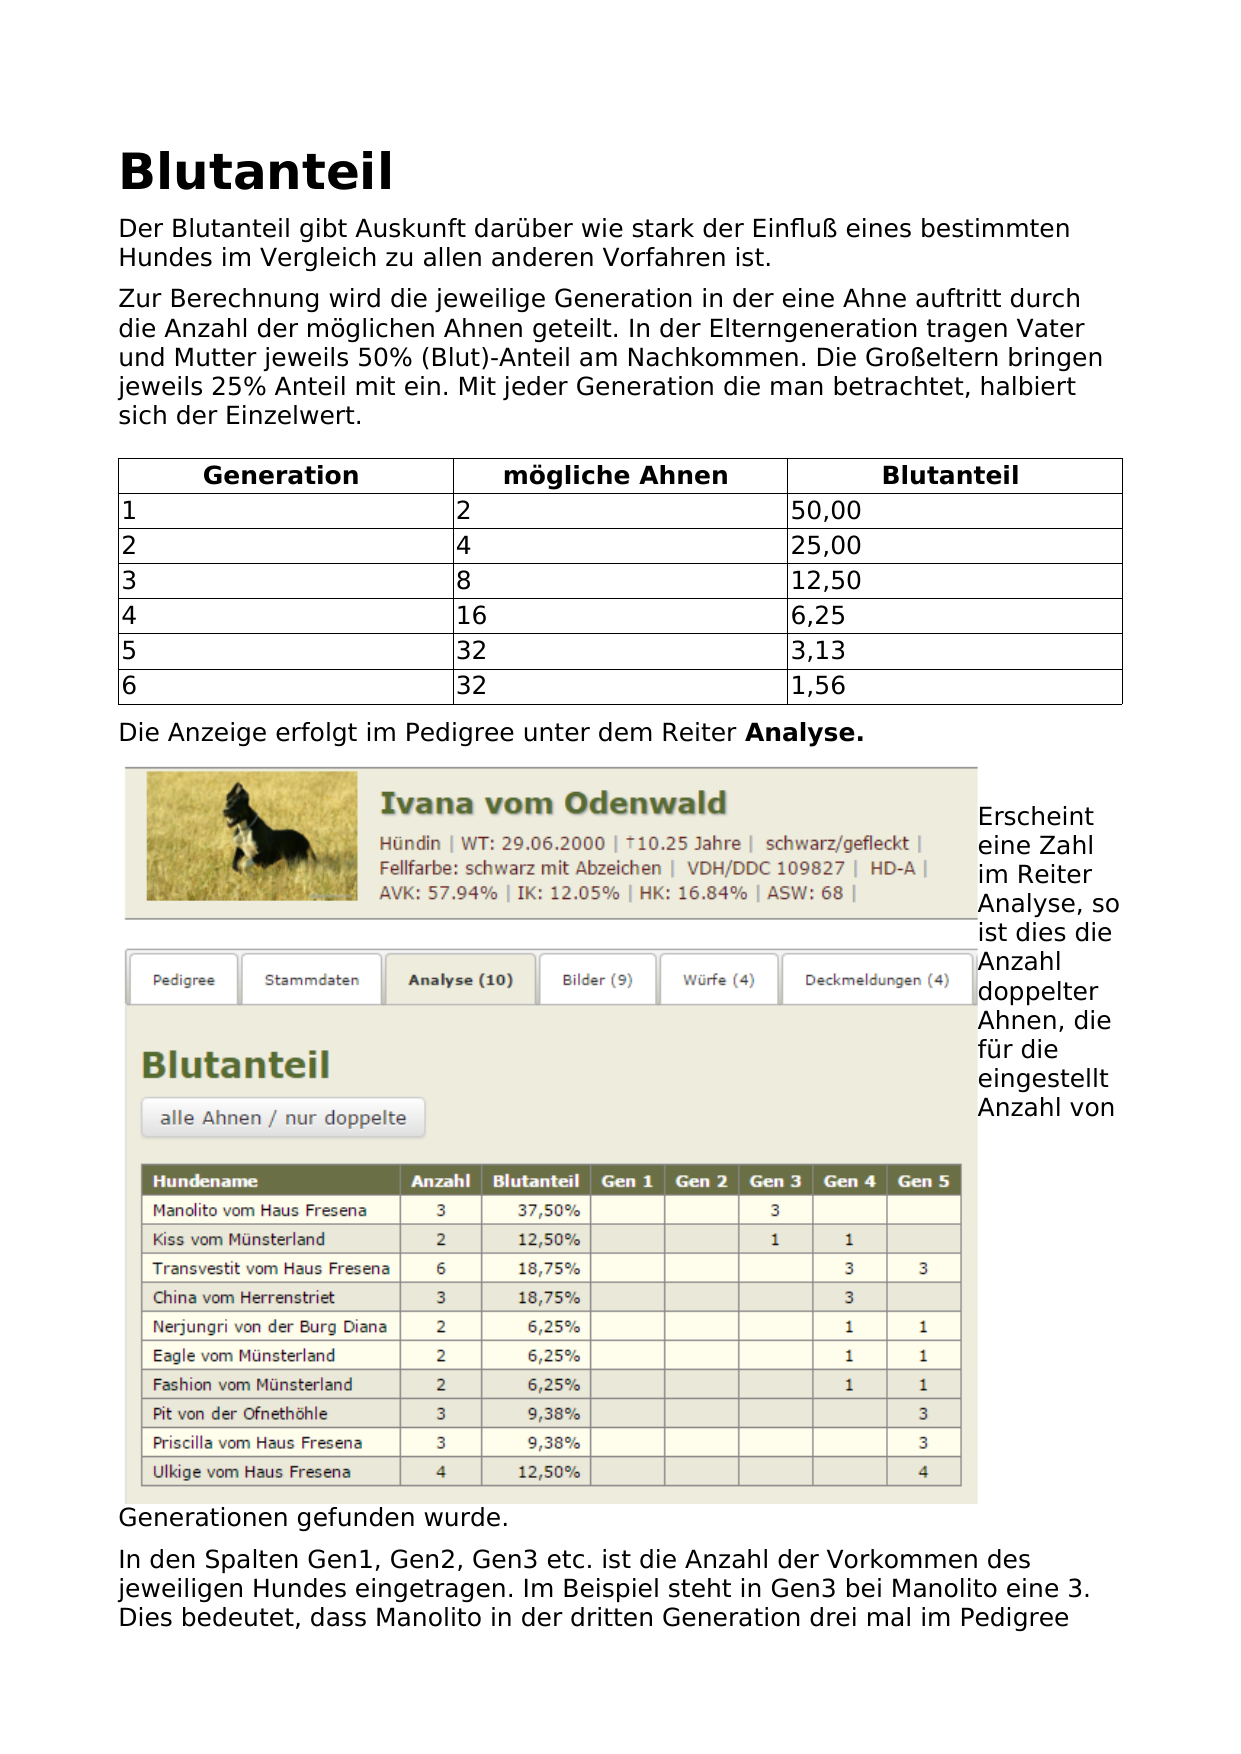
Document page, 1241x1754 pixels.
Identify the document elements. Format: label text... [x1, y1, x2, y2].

table_cell 1 [119, 494, 453, 528]
table_cell 1,56 [788, 670, 1122, 703]
table_cell 8 [454, 564, 787, 598]
table_cell 3 [119, 564, 453, 598]
table_cell 32 [454, 634, 787, 668]
table_cell 6 [119, 670, 453, 703]
table_cell 5 [119, 634, 453, 668]
text Erscheint eine Zahl im Reiter Analyse, so ist dies die Anzahl doppelter Ahnen, die für die eingestellt Anzahl von Generationen gefunden wurde. [118, 802, 1122, 1532]
text Der Blutanteil gibt Auskunft darüber wie stark der Einfluß eines bestimmten Hundes im Vergleich zu allen anderen Vorfahren ist. [118, 214, 1122, 272]
text Die Anzeige erfolgt im Pedigree unter dem Reiter Analyse. [118, 718, 1122, 748]
table_cell 3,13 [788, 634, 1122, 668]
table_cell 4 [119, 599, 453, 633]
table_cell 12,50 [788, 564, 1122, 598]
table_cell 6,25 [788, 599, 1122, 633]
text Zur Berechnung wird die jeweilige Generation in der eine Ahne auftritt durch die Anzahl der möglichen Ahnen geteilt. In der Elterngeneration tragen Vater und Mutter jeweils 50% (Blut)-Anteil am Nachkommen. Die Großeltern bringen jeweils 25% Anteil mit ein. Mit jeder Generation die man betrachtet, halbiert sich der Einzelwert. [118, 285, 1122, 431]
text In den Spalten Gen1, Gen2, Gen3 etc. ist die Anzahl der Vorkommen des jeweiligen Hundes eingetragen. Im Beispiel steht in Gen3 bei Manolito eine 3. Dies bedeutet, dass Manolito in der dritten Generation drei mal im Pedigree [118, 1545, 1122, 1632]
table_cell 4 [454, 529, 787, 563]
table_header Blutanteil [788, 459, 1122, 493]
picture [118, 760, 978, 1504]
table_cell 32 [454, 670, 787, 703]
table_cell 2 [119, 529, 453, 563]
table_header mögliche Ahnen [454, 459, 787, 493]
table_cell 50,00 [788, 494, 1122, 528]
table_cell 2 [454, 494, 787, 528]
table_cell 16 [454, 599, 787, 633]
table_cell 25,00 [788, 529, 1122, 563]
table_header Generation [119, 459, 453, 493]
subtitle Blutanteil [118, 143, 1122, 201]
